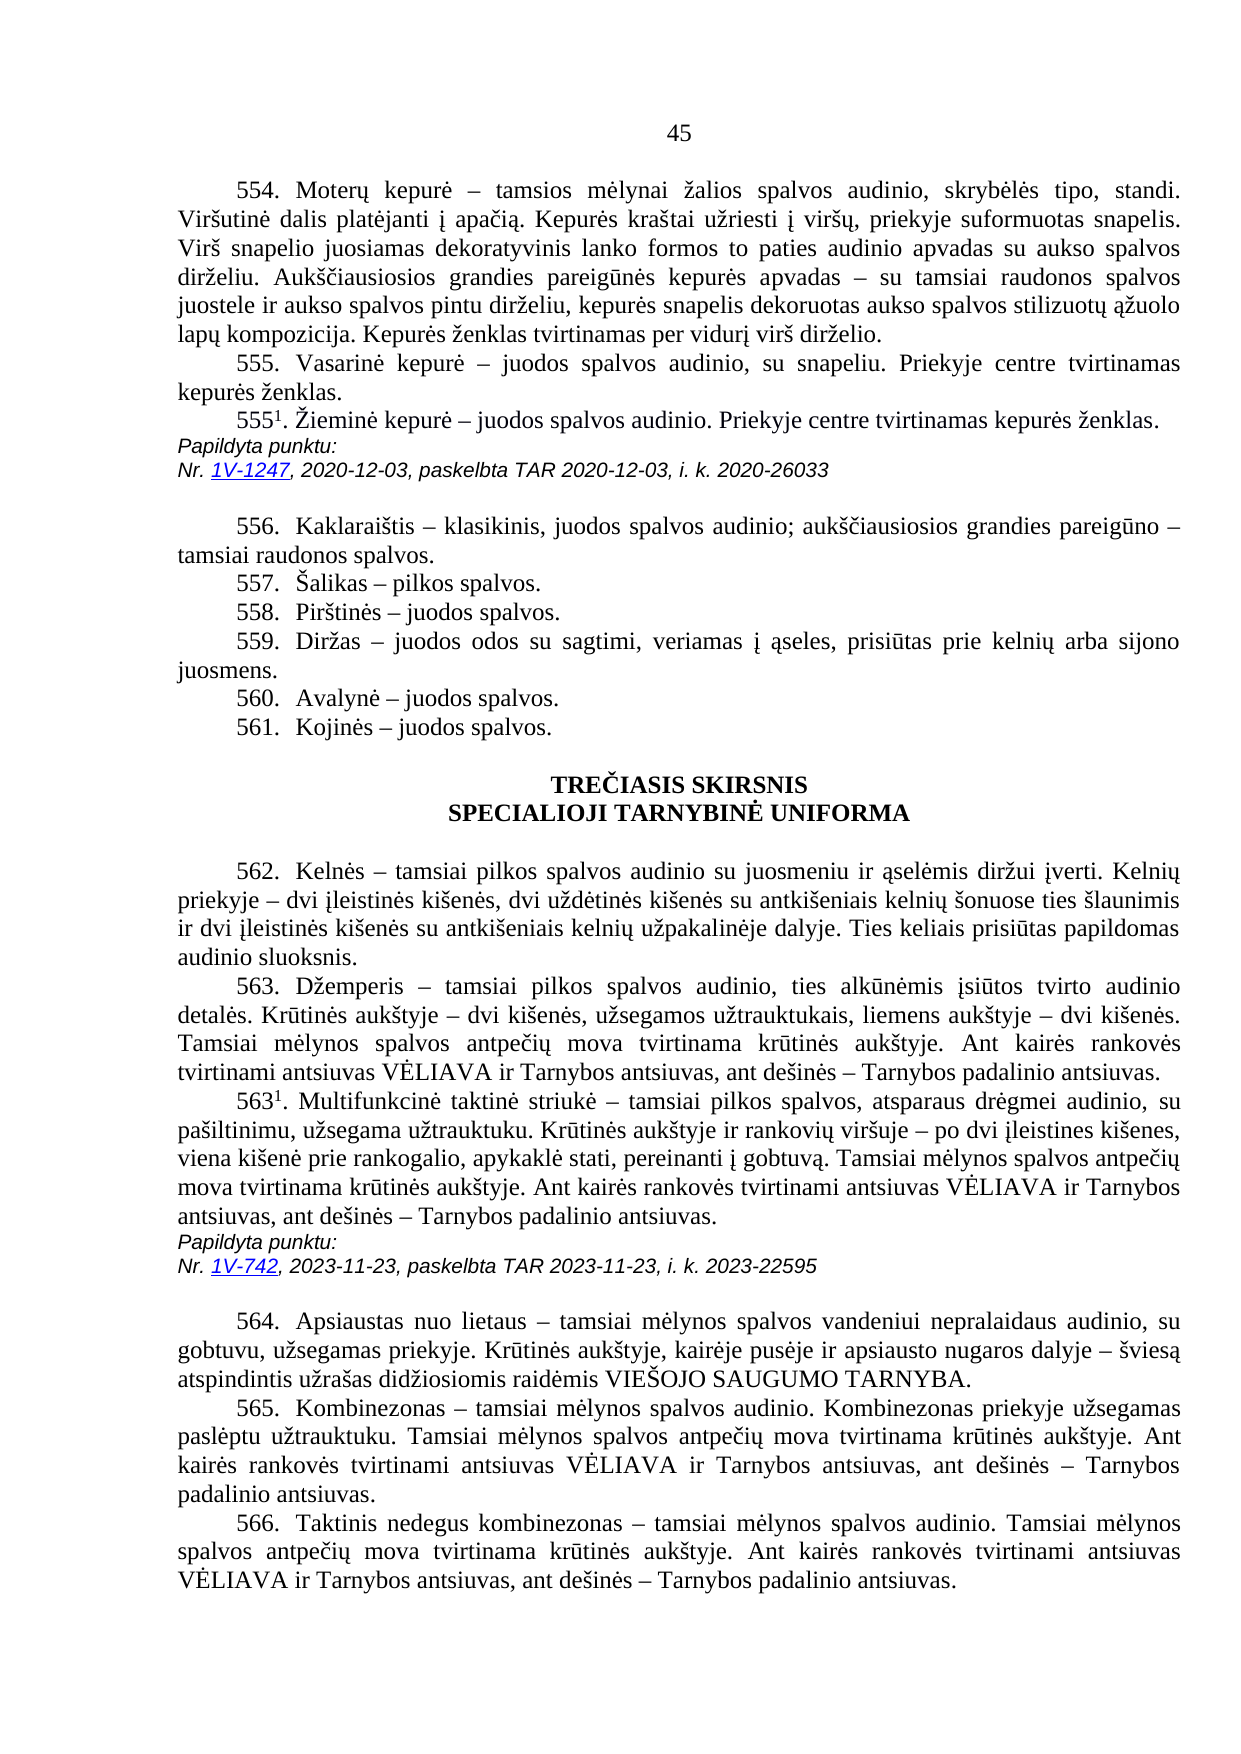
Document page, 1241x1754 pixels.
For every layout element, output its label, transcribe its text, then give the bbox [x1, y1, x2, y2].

text 5551. Žieminė kepurė – juodos spalvos audinio. Priekyje centre tvirtinamas kepurės ženklas. [177, 406, 1181, 434]
text 565. Kombinezonas – tamsiai mėlynos spalvos audinio. Kombinezonas priekyje užsegamas paslėptu užtrauktuku. Tamsiai mėlynos spalvos antpečių mova tvirtinama krūtinės aukštyje. Ant kairės rankovės tvirtinami antsiuvas VĖLIAVA ir Tarnybos antsiuvas, ant dešinės – Tarnybos padalinio antsiuvas. [177, 1393, 1181, 1508]
text 556. Kaklaraištis – klasikinis, juodos spalvos audinio; aukščiausiosios grandies pareigūno – tamsiai raudonos spalvos. [177, 511, 1181, 568]
text 555. Vasarinė kepurė – juodos spalvos audinio, su snapeliu. Priekyje centre tvirtinamas kepurės ženklas. [177, 348, 1181, 406]
text TREČIASIS SKIRSNIS [177, 770, 1181, 798]
text 564. Apsiaustas nuo lietaus – tamsiai mėlynos spalvos vandeniui nepralaidaus audinio, su gobtuvu, užsegamas priekyje. Krūtinės aukštyje, kairėje pusėje ir apsiausto nugaros dalyje – šviesą atspindintis užrašas didžiosiomis raidėmis VIEŠOJO SAUGUMO TARNYBA. [177, 1306, 1181, 1393]
text 554. Moterų kepurė – tamsios mėlynai žalios spalvos audinio, skrybėlės tipo, standi. Viršutinė dalis platėjanti į apačią. Kepurės kraštai užriesti į viršų, priekyje suformuotas snapelis. Virš snapelio juosiamas dekoratyvinis lanko formos to paties audinio apvadas su aukso spalvos dirželiu. Aukščiausiosios grandies pareigūnės kepurės apvadas – su tamsiai raudonos spalvos juostele ir aukso spalvos pintu dirželiu, kepurės snapelis dekoruotas aukso spalvos stilizuotų ąžuolo lapų kompozicija. Kepurės ženklas tvirtinamas per vidurį virš dirželio. [177, 176, 1181, 348]
text 562. Kelnės – tamsiai pilkos spalvos audinio su juosmeniu ir ąselėmis diržui įverti. Kelnių priekyje – dvi įleistinės kišenės, dvi uždėtinės kišenės su antkišeniais kelnių šonuose ties šlaunimis ir dvi įleistinės kišenės su antkišeniais kelnių užpakalinėje dalyje. Ties keliais prisiūtas papildomas audinio sluoksnis. [177, 856, 1181, 971]
text 5631. Multifunkcinė taktinė striukė – tamsiai pilkos spalvos, atsparaus drėgmei audinio, su pašiltinimu, užsegama užtrauktuku. Krūtinės aukštyje ir rankovių viršuje – po dvi įleistines kišenes, viena kišenė prie rankogalio, apykaklė stati, pereinanti į gobtuvą. Tamsiai mėlynos spalvos antpečių mova tvirtinama krūtinės aukštyje. Ant kairės rankovės tvirtinami antsiuvas VĖLIAVA ir Tarnybos antsiuvas, ant dešinės – Tarnybos padalinio antsiuvas. [177, 1086, 1181, 1230]
text 566. Taktinis nedegus kombinezonas – tamsiai mėlynos spalvos audinio. Tamsiai mėlynos spalvos antpečių mova tvirtinama krūtinės aukštyje. Ant kairės rankovės tvirtinami antsiuvas VĖLIAVA ir Tarnybos antsiuvas, ant dešinės – Tarnybos padalinio antsiuvas. [177, 1508, 1181, 1594]
text 557. Šalikas – pilkos spalvos. [177, 568, 1181, 597]
text Papildyta punktu: [177, 1230, 1181, 1254]
text 558. Pirštinės – juodos spalvos. [177, 597, 1181, 626]
text 560. Avalynė – juodos spalvos. [177, 683, 1181, 712]
text Papildyta punktu: [177, 434, 1181, 458]
text Nr. 1V-1247, 2020-12-03, paskelbta TAR 2020-12-03, i. k. 2020-26033 [177, 458, 1181, 482]
text 563. Džemperis – tamsiai pilkos spalvos audinio, ties alkūnėmis įsiūtos tvirto audinio detalės. Krūtinės aukštyje – dvi kišenės, užsegamos užtrauktukais, liemens aukštyje – dvi kišenės. Tamsiai mėlynos spalvos antpečių mova tvirtinama krūtinės aukštyje. Ant kairės rankovės tvirtinami antsiuvas VĖLIAVA ir Tarnybos antsiuvas, ant dešinės – Tarnybos padalinio antsiuvas. [177, 971, 1181, 1086]
text 561. Kojinės – juodos spalvos. [177, 712, 1181, 741]
text SPECIALIOJI TARNYBINĖ UNIFORMA [177, 798, 1181, 827]
text 559. Diržas – juodos odos su sagtimi, veriamas į ąseles, prisiūtas prie kelnių arba sijono juosmens. [177, 626, 1181, 683]
text Nr. 1V-742, 2023-11-23, paskelbta TAR 2023-11-23, i. k. 2023-22595 [177, 1254, 1181, 1278]
